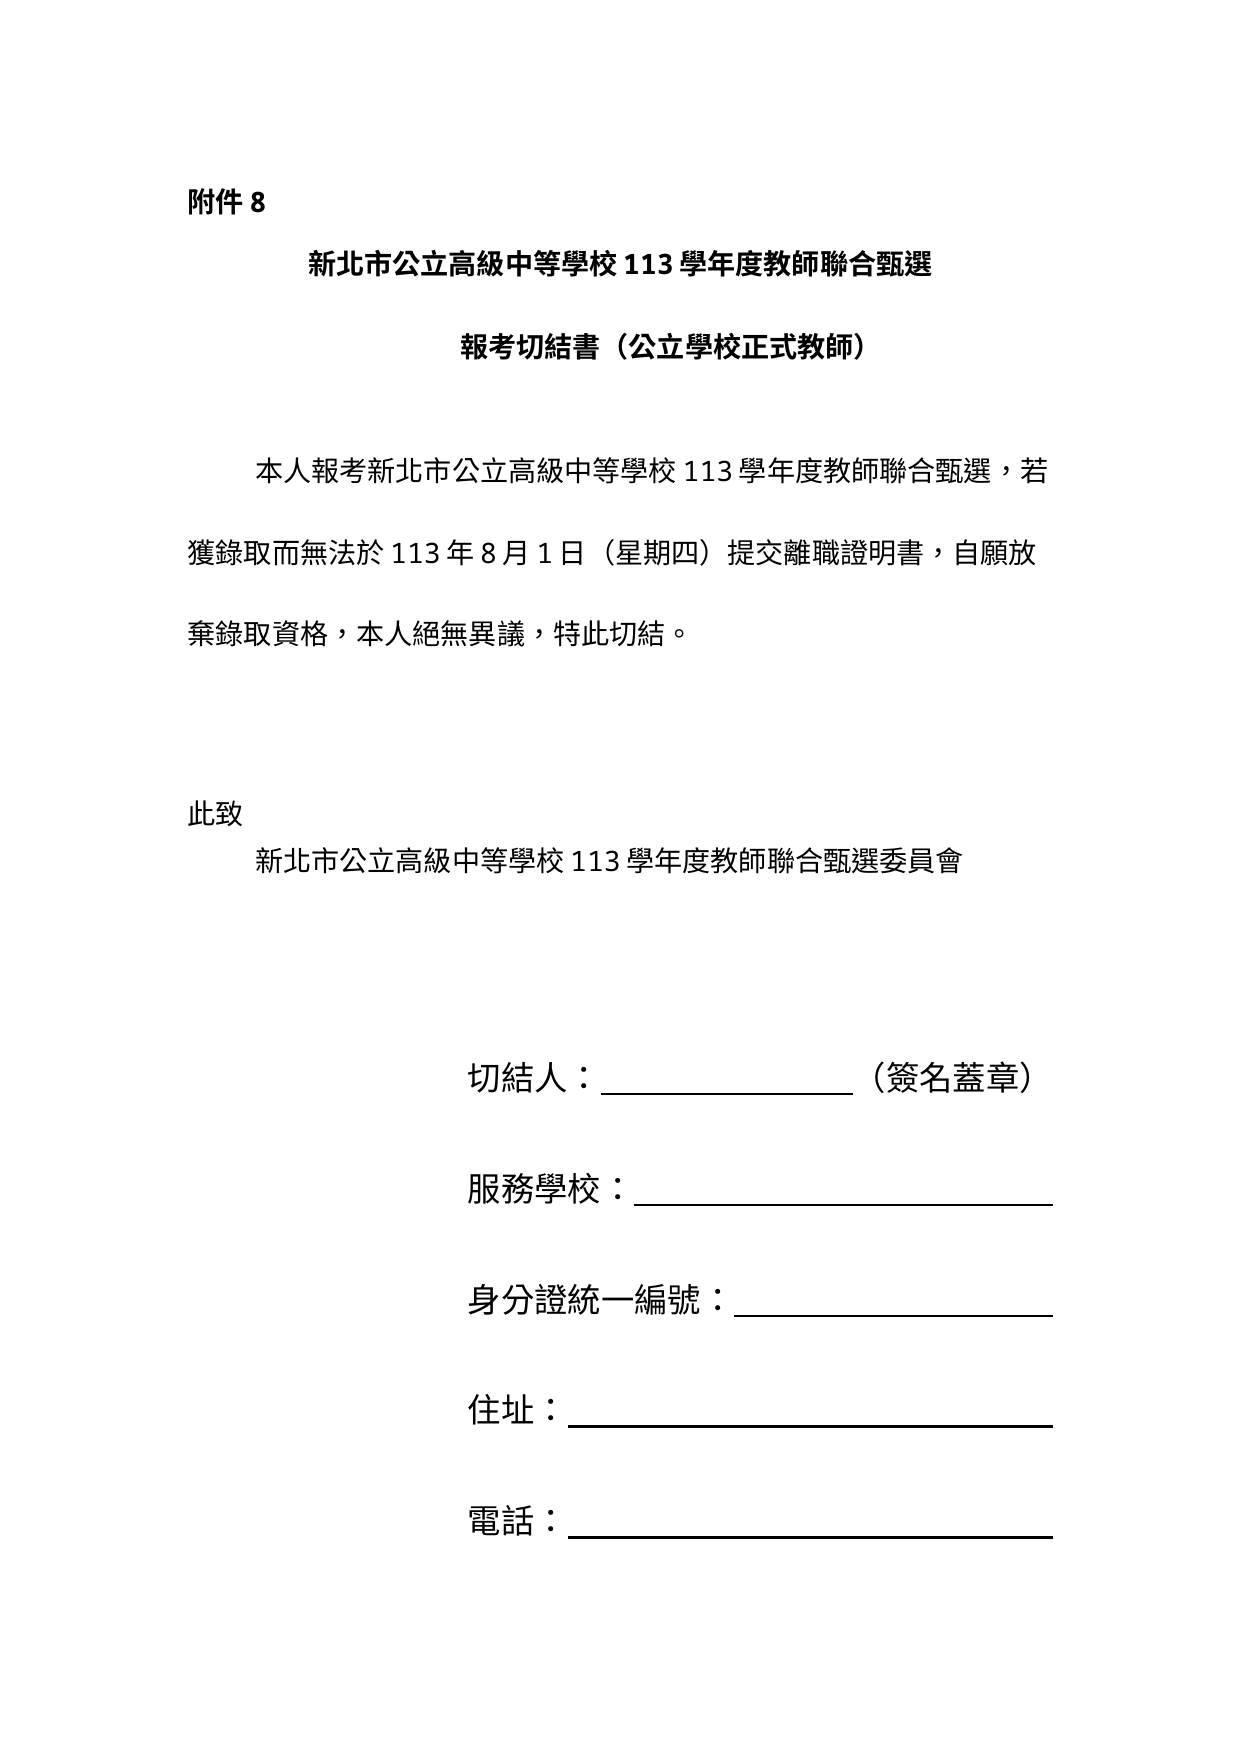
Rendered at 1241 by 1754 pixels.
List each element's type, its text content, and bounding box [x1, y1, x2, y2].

text 本人報考新北市公立高級中等學校113學年度教師聯合甄選，若獲錄取而無法於113年8月1日（星期四）提交離職證明書，自願放棄錄取資格，本人絕無異議，特此切結。 [187, 449, 1053, 653]
text 此致 [187, 770, 1053, 833]
text 住址： [187, 1367, 1053, 1429]
text 新北市公立高級中等學校113學年度教師聯合甄選委員會 [187, 833, 1053, 881]
text 電話： [187, 1478, 1053, 1540]
text 身分證統一編號： [187, 1256, 1053, 1318]
text 服務學校： [187, 1145, 1053, 1207]
text 切結人： （簽名蓋章） [187, 1034, 1053, 1097]
text 新北市公立高級中等學校113學年度教師聯合甄選 [187, 221, 1053, 283]
text 報考切結書（公立學校正式教師） [187, 304, 1053, 366]
subtitle 附件8 [187, 158, 1053, 221]
